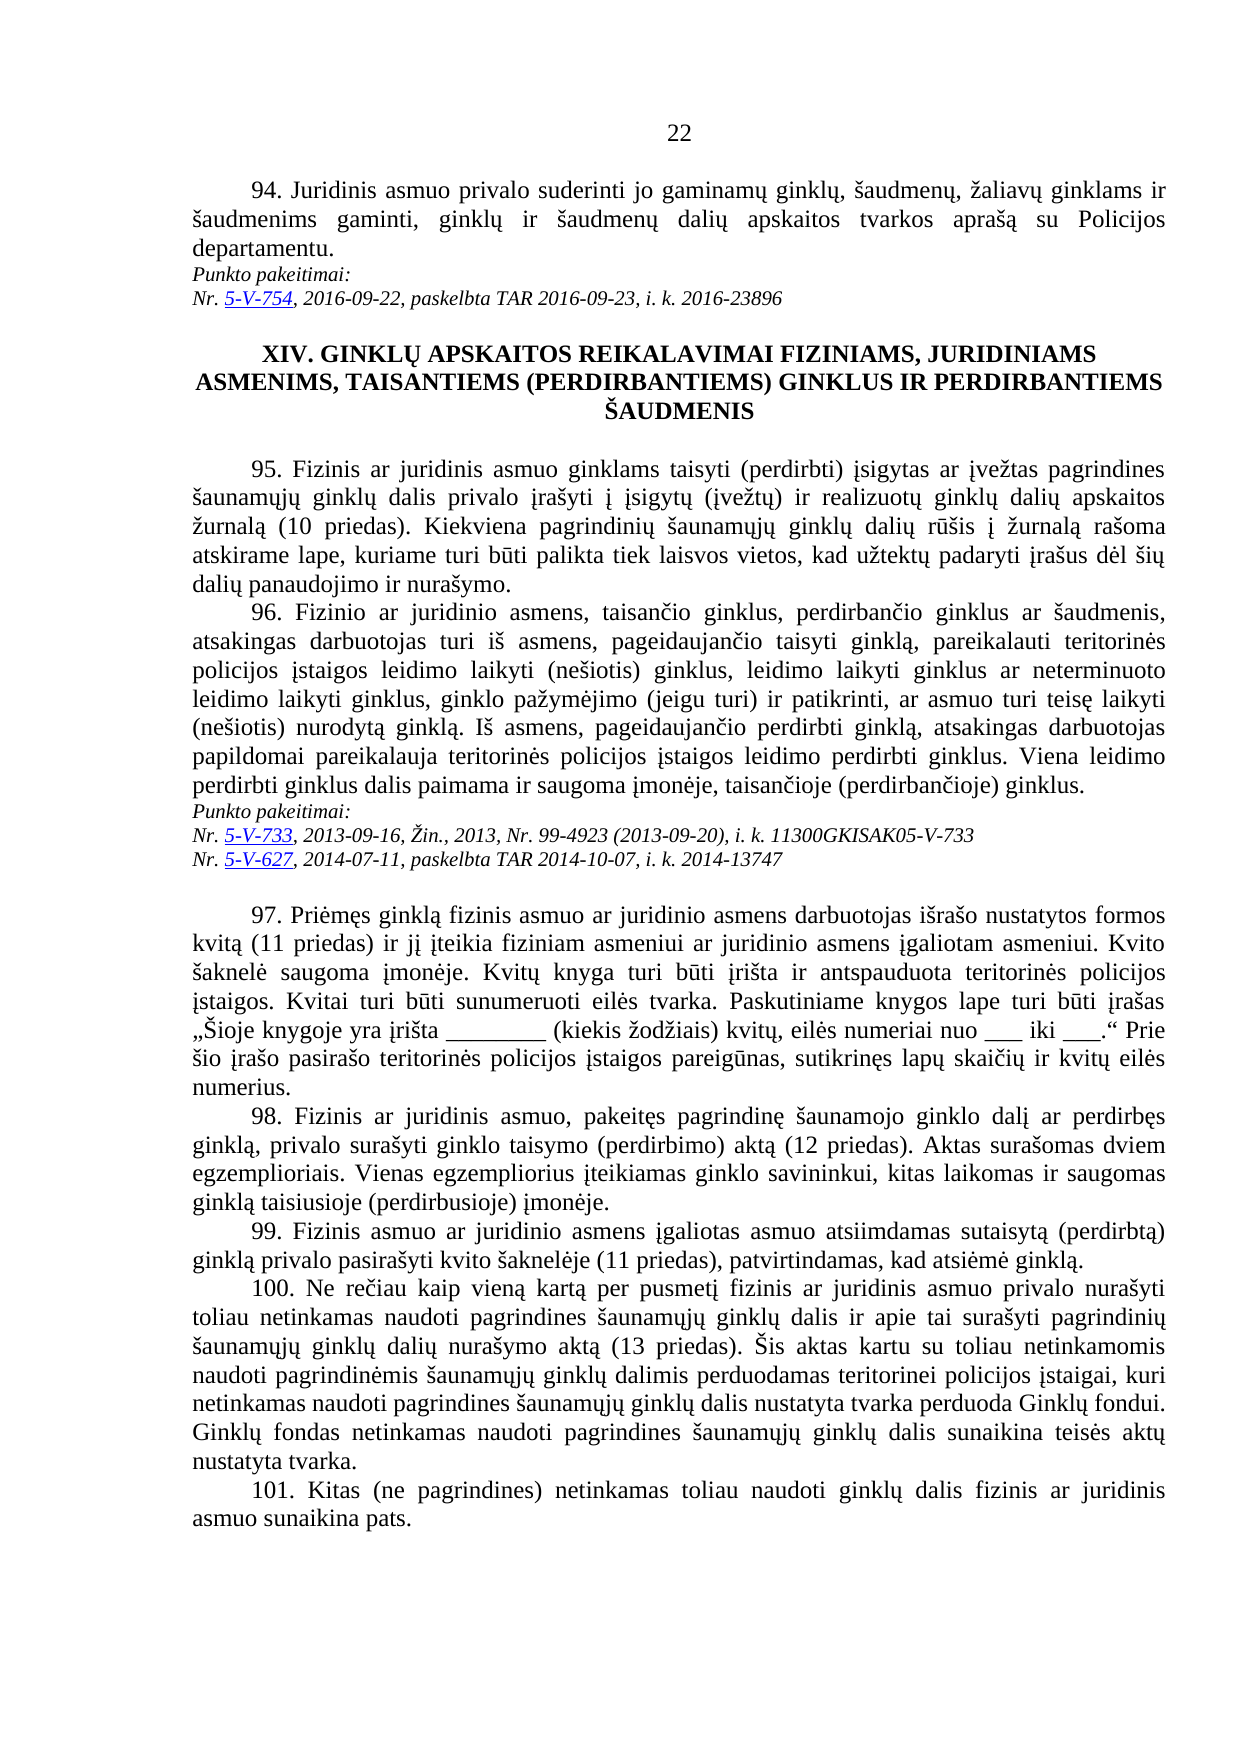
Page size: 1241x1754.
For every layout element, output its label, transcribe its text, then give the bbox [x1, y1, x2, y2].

text XIV. GINKLŲ APSKAITOS REIKALAVIMAI FIZINIAMS, JURIDINIAMS ASMENIMS, TAISANTIEMS (PERDIRBANTIEMS) GINKLUS IR PERDIRBANTIEMS ŠAUDMENIS [192, 339, 1167, 425]
text 98. Fizinis ar juridinis asmuo, pakeitęs pagrindinę šaunamojo ginklo dalį ar perdirbęs ginklą, privalo surašyti ginklo taisymo (perdirbimo) aktą (12 priedas). Aktas surašomas dviem egzemplioriais. Vienas egzempliorius įteikiamas ginklo savininkui, kitas laikomas ir saugomas ginklą taisiusioje (perdirbusioje) įmonėje. [192, 1101, 1167, 1216]
text Nr. 5-V-627, 2014-07-11, paskelbta TAR 2014-10-07, i. k. 2014-13747 [192, 847, 1167, 871]
text Nr. 5-V-733, 2013-09-16, Žin., 2013, Nr. 99-4923 (2013-09-20), i. k. 11300GKISAK05-V-733 [192, 823, 1167, 847]
text 97. Priėmęs ginklą fizinis asmuo ar juridinio asmens darbuotojas išrašo nustatytos formos kvitą (11 priedas) ir jį įteikia fiziniam asmeniui ar juridinio asmens įgaliotam asmeniui. Kvito šaknelė saugoma įmonėje. Kvitų knyga turi būti įrišta ir antspauduota teritorinės policijos įstaigos. Kvitai turi būti sunumeruoti eilės tvarka. Paskutiniame knygos lape turi būti įrašas „Šioje knygoje yra įrišta ________ (kiekis žodžiais) kvitų, eilės numeriai nuo ___ iki ___.“ Prie šio įrašo pasirašo teritorinės policijos įstaigos pareigūnas, sutikrinęs lapų skaičių ir kvitų eilės numerius. [192, 900, 1167, 1101]
text 100. Ne rečiau kaip vieną kartą per pusmetį fizinis ar juridinis asmuo privalo nurašyti toliau netinkamas naudoti pagrindines šaunamųjų ginklų dalis ir apie tai surašyti pagrindinių šaunamųjų ginklų dalių nurašymo aktą (13 priedas). Šis aktas kartu su toliau netinkamomis naudoti pagrindinėmis šaunamųjų ginklų dalimis perduodamas teritorinei policijos įstaigai, kuri netinkamas naudoti pagrindines šaunamųjų ginklų dalis nustatyta tvarka perduoda Ginklų fondui. Ginklų fondas netinkamas naudoti pagrindines šaunamųjų ginklų dalis sunaikina teisės aktų nustatyta tvarka. [192, 1273, 1167, 1475]
text 94. Juridinis asmuo privalo suderinti jo gaminamų ginklų, šaudmenų, žaliavų ginklams ir šaudmenims gaminti, ginklų ir šaudmenų dalių apskaitos tvarkos aprašą su Policijos departamentu. [192, 176, 1167, 262]
text Nr. 5-V-754, 2016-09-22, paskelbta TAR 2016-09-23, i. k. 2016-23896 [192, 286, 1167, 310]
text 101. Kitas (ne pagrindines) netinkamas toliau naudoti ginklų dalis fizinis ar juridinis asmuo sunaikina pats. [192, 1475, 1167, 1532]
text 99. Fizinis asmuo ar juridinio asmens įgaliotas asmuo atsiimdamas sutaisytą (perdirbtą) ginklą privalo pasirašyti kvito šaknelėje (11 priedas), patvirtindamas, kad atsiėmė ginklą. [192, 1216, 1167, 1273]
text 95. Fizinis ar juridinis asmuo ginklams taisyti (perdirbti) įsigytas ar įvežtas pagrindines šaunamųjų ginklų dalis privalo įrašyti į įsigytų (įvežtų) ir realizuotų ginklų dalių apskaitos žurnalą (10 priedas). Kiekviena pagrindinių šaunamųjų ginklų dalių rūšis į žurnalą rašoma atskirame lape, kuriame turi būti palikta tiek laisvos vietos, kad užtektų padaryti įrašus dėl šių dalių panaudojimo ir nurašymo. [192, 454, 1167, 597]
text 96. Fizinio ar juridinio asmens, taisančio ginklus, perdirbančio ginklus ar šaudmenis, atsakingas darbuotojas turi iš asmens, pageidaujančio taisyti ginklą, pareikalauti teritorinės policijos įstaigos leidimo laikyti (nešiotis) ginklus, leidimo laikyti ginklus ar neterminuoto leidimo laikyti ginklus, ginklo pažymėjimo (jeigu turi) ir patikrinti, ar asmuo turi teisę laikyti (nešiotis) nurodytą ginklą. Iš asmens, pageidaujančio perdirbti ginklą, atsakingas darbuotojas papildomai pareikalauja teritorinės policijos įstaigos leidimo perdirbti ginklus. Viena leidimo perdirbti ginklus dalis paimama ir saugoma įmonėje, taisančioje (perdirbančioje) ginklus. [192, 597, 1167, 799]
text Punkto pakeitimai: [192, 799, 1167, 823]
text Punkto pakeitimai: [192, 262, 1167, 286]
